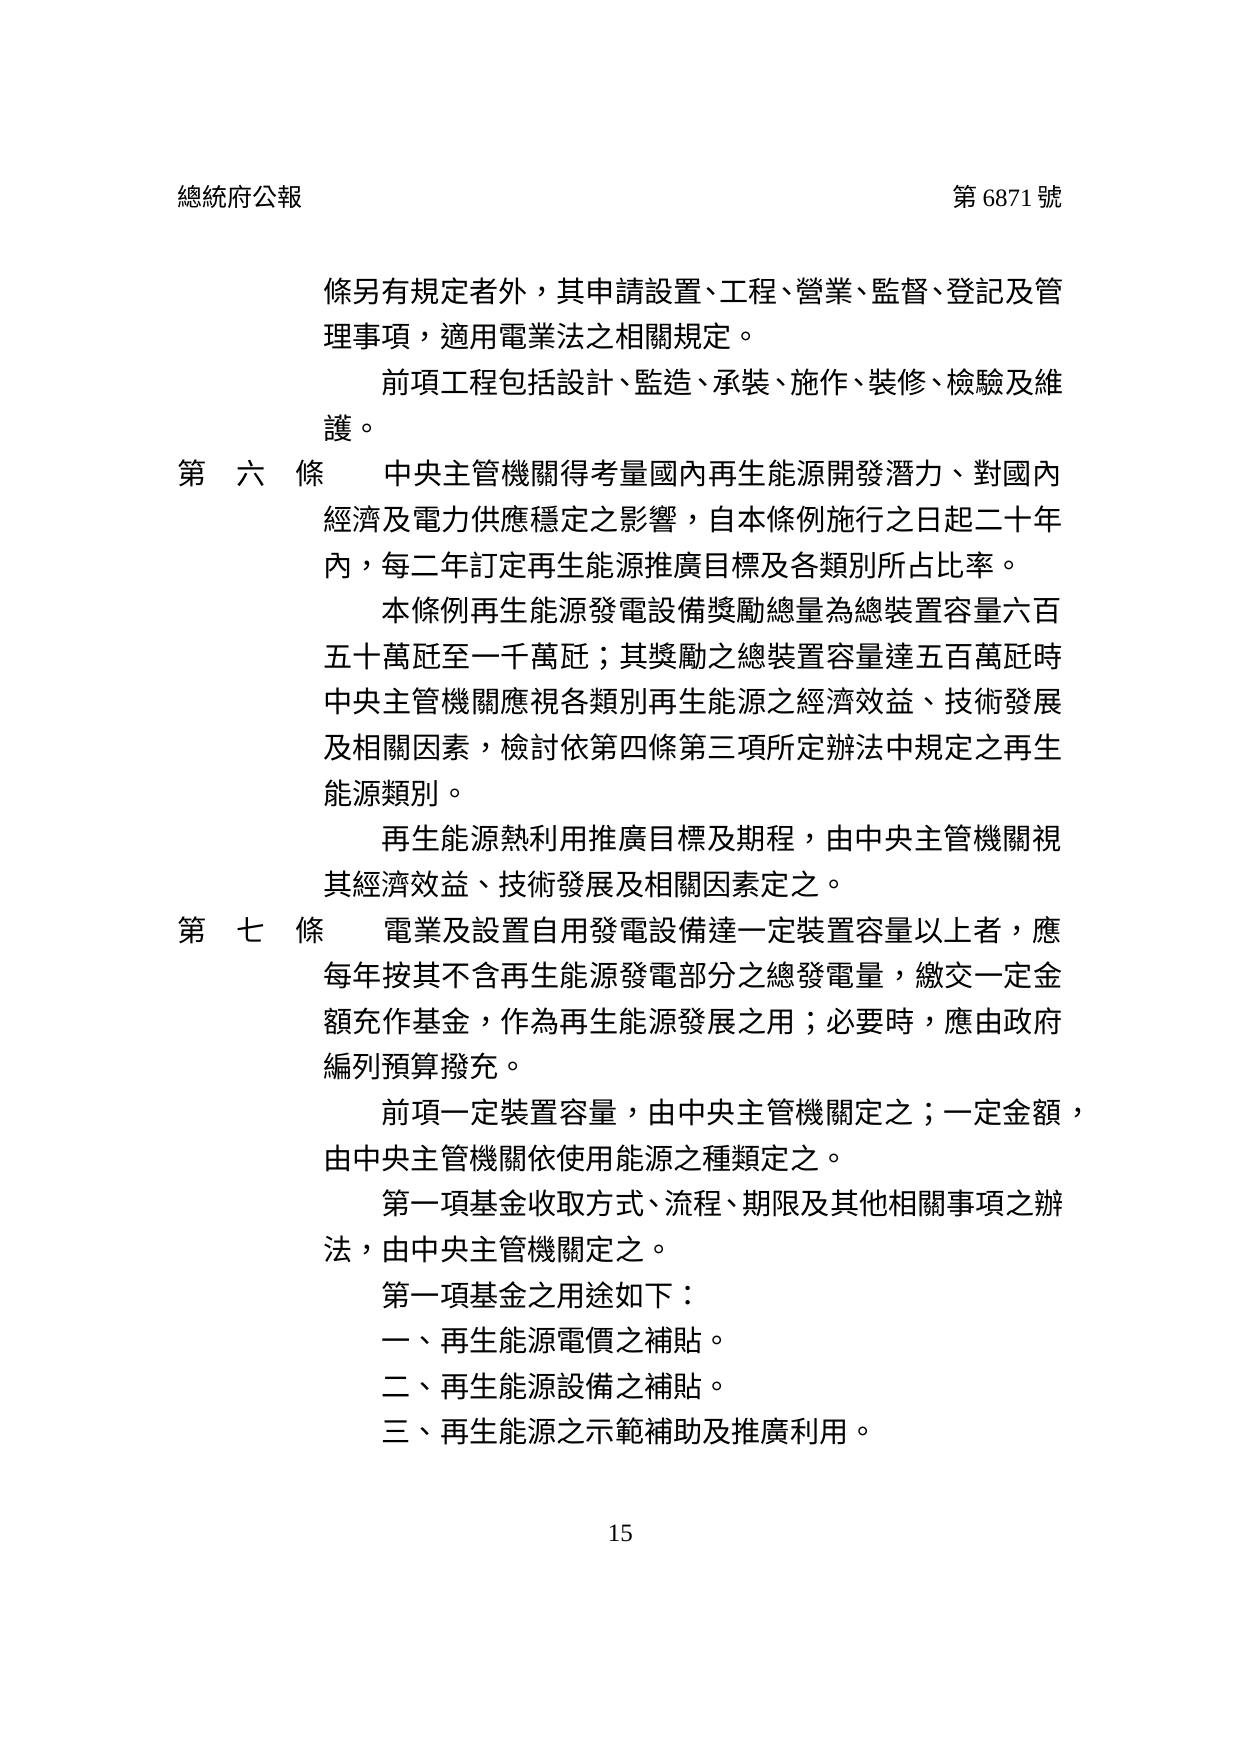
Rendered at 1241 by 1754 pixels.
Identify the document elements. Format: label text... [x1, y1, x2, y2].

text 本條例再生能源發電設備獎勵總量為總裝置容量六百五十萬瓩至一千萬瓩；其獎勵之總裝置容量達五百萬瓩時，中央主管機關應視各類別再生能源之經濟效益、技術發展及相關因素，檢討依第四條第三項所定辦法中規定之再生能源類別。 [323, 585, 1063, 813]
text 再生能源熱利用推廣目標及期程，由中央主管機關視其經濟效益、技術發展及相關因素定之。 [323, 813, 1063, 904]
text 一、再生能源電價之補貼。 [381, 1315, 1063, 1361]
text 前項工程包括設計、監造、承裝、施作、裝修、檢驗及維護。 [323, 357, 1063, 448]
text 三、再生能源之示範補助及推廣利用。 [381, 1406, 1063, 1452]
text 前項一定裝置容量，由中央主管機關定之；一定金額，由中央主管機關依使用能源之種類定之。 [323, 1087, 1063, 1178]
text 二、再生能源設備之補貼。 [381, 1361, 1063, 1406]
text 第一項基金收取方式、流程、期限及其他相關事項之辦法，由中央主管機關定之。 [323, 1178, 1063, 1269]
text 第 六 條 中央主管機關得考量國內再生能源開發潛力、對國內經濟及電力供應穩定之影響，自本條例施行之日起二十年內，每二年訂定再生能源推廣目標及各類別所占比率。 [177, 448, 1063, 585]
text 第 七 條 電業及設置自用發電設備達一定裝置容量以上者，應每年按其不含再生能源發電部分之總發電量，繳交一定金額充作基金，作為再生能源發展之用；必要時，應由政府編列預算撥充。 [177, 904, 1063, 1087]
text 第一項基金之用途如下： [323, 1269, 1063, 1315]
text 條另有規定者外，其申請設置、工程、營業、監督、登記及管理事項，適用電業法之相關規定。 [323, 266, 1063, 357]
